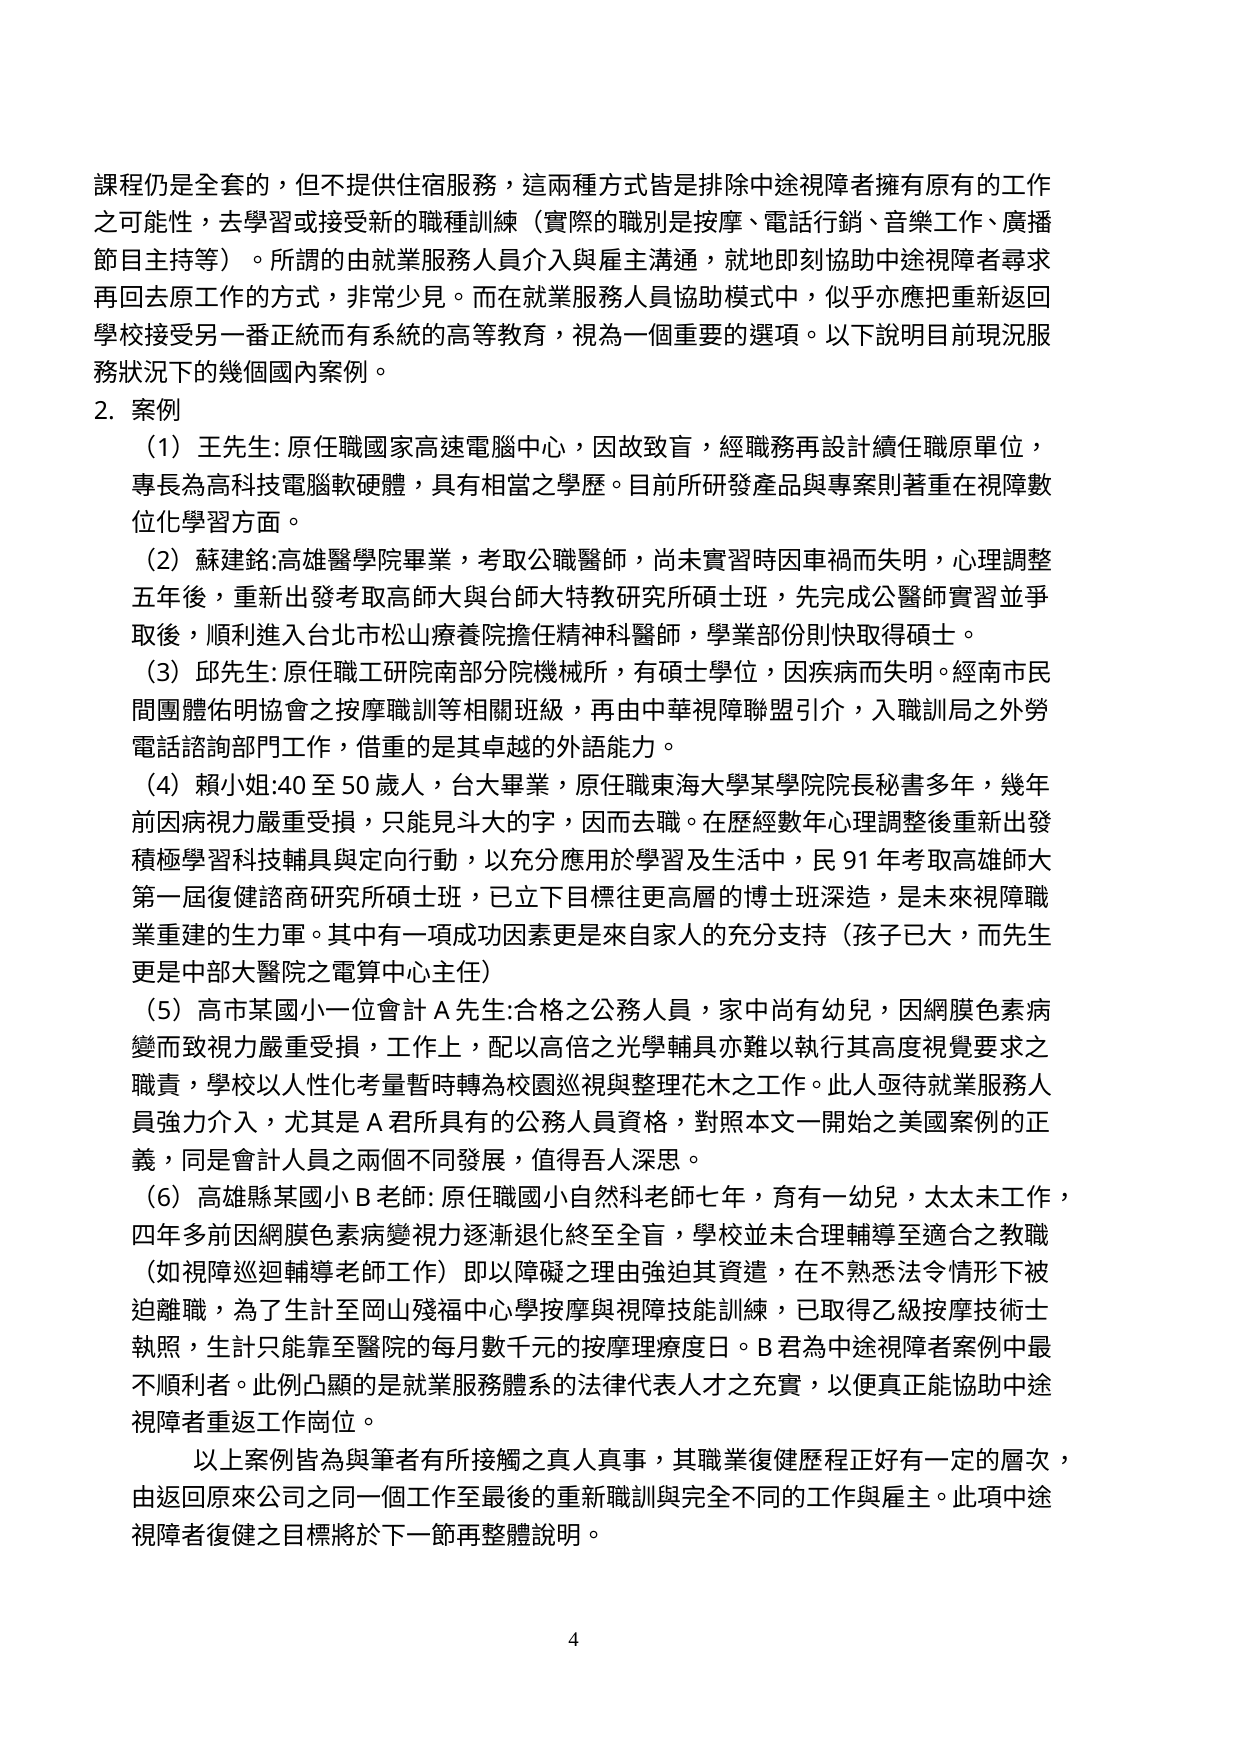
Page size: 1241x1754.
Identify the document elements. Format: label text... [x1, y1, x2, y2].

list 案例 [94, 389, 1053, 427]
text （2）蘇建銘:高雄醫學院畢業，考取公職醫師，尚未實習時因車禍而失明，心理調整五年後，重新出發考取高師大與台師大特教研究所碩士班，先完成公醫師實習並爭取後，順利進入台北市松山療養院擔任精神科醫師，學業部份則快取得碩士。 [131, 539, 1053, 652]
text （5）高市某國小一位會計A先生:合格之公務人員，家中尚有幼兒，因網膜色素病變而致視力嚴重受損，工作上，配以高倍之光學輔具亦難以執行其高度視覺要求之職責，學校以人性化考量暫時轉為校園巡視與整理花木之工作。此人亟待就業服務人員強力介入，尤其是A君所具有的公務人員資格，對照本文一開始之美國案例的正義，同是會計人員之兩個不同發展，值得吾人深思。 [131, 989, 1053, 1177]
text （4）賴小姐:40至50歲人，台大畢業，原任職東海大學某學院院長秘書多年，幾年前因病視力嚴重受損，只能見斗大的字，因而去職。在歷經數年心理調整後重新出發，積極學習科技輔具與定向行動，以充分應用於學習及生活中，民91年考取高雄師大第一屆復健諮商研究所碩士班，已立下目標往更高層的博士班深造，是未來視障職業重建的生力軍。其中有一項成功因素更是來自家人的充分支持（孩子已大，而先生更是中部大醫院之電算中心主任） [131, 764, 1053, 989]
text （1）王先生: 原任職國家高速電腦中心，因故致盲，經職務再設計續任職原單位，專長為高科技電腦軟硬體，具有相當之學歷。目前所研發產品與專案則著重在視障數位化學習方面。 [131, 427, 1053, 539]
text 課程仍是全套的，但不提供住宿服務，這兩種方式皆是排除中途視障者擁有原有的工作之可能性，去學習或接受新的職種訓練（實際的職別是按摩、電話行銷、音樂工作、廣播節目主持等）。所謂的由就業服務人員介入與雇主溝通，就地即刻協助中途視障者尋求再回去原工作的方式，非常少見。而在就業服務人員協助模式中，似乎亦應把重新返回學校接受另一番正統而有系統的高等教育，視為一個重要的選項。以下說明目前現況服務狀況下的幾個國內案例。 [94, 164, 1053, 389]
text （3）邱先生: 原任職工研院南部分院機械所，有碩士學位，因疾病而失明。經南市民間團體佑明協會之按摩職訓等相關班級，再由中華視障聯盟引介，入職訓局之外勞電話諮詢部門工作，借重的是其卓越的外語能力。 [131, 652, 1053, 764]
text 以上案例皆為與筆者有所接觸之真人真事，其職業復健歷程正好有一定的層次，由返回原來公司之同一個工作至最後的重新職訓與完全不同的工作與雇主。此項中途視障者復健之目標將於下一節再整體說明。 [131, 1439, 1053, 1552]
text （6）高雄縣某國小B老師: 原任職國小自然科老師七年，育有一幼兒，太太未工作，四年多前因網膜色素病變視力逐漸退化終至全盲，學校並未合理輔導至適合之教職（如視障巡迴輔導老師工作）即以障礙之理由強迫其資遣，在不熟悉法令情形下被迫離職，為了生計至岡山殘福中心學按摩與視障技能訓練，已取得乙級按摩技術士執照，生計只能靠至醫院的每月數千元的按摩理療度日。B君為中途視障者案例中最不順利者。此例凸顯的是就業服務體系的法律代表人才之充實，以便真正能協助中途視障者重返工作崗位。 [131, 1177, 1053, 1439]
